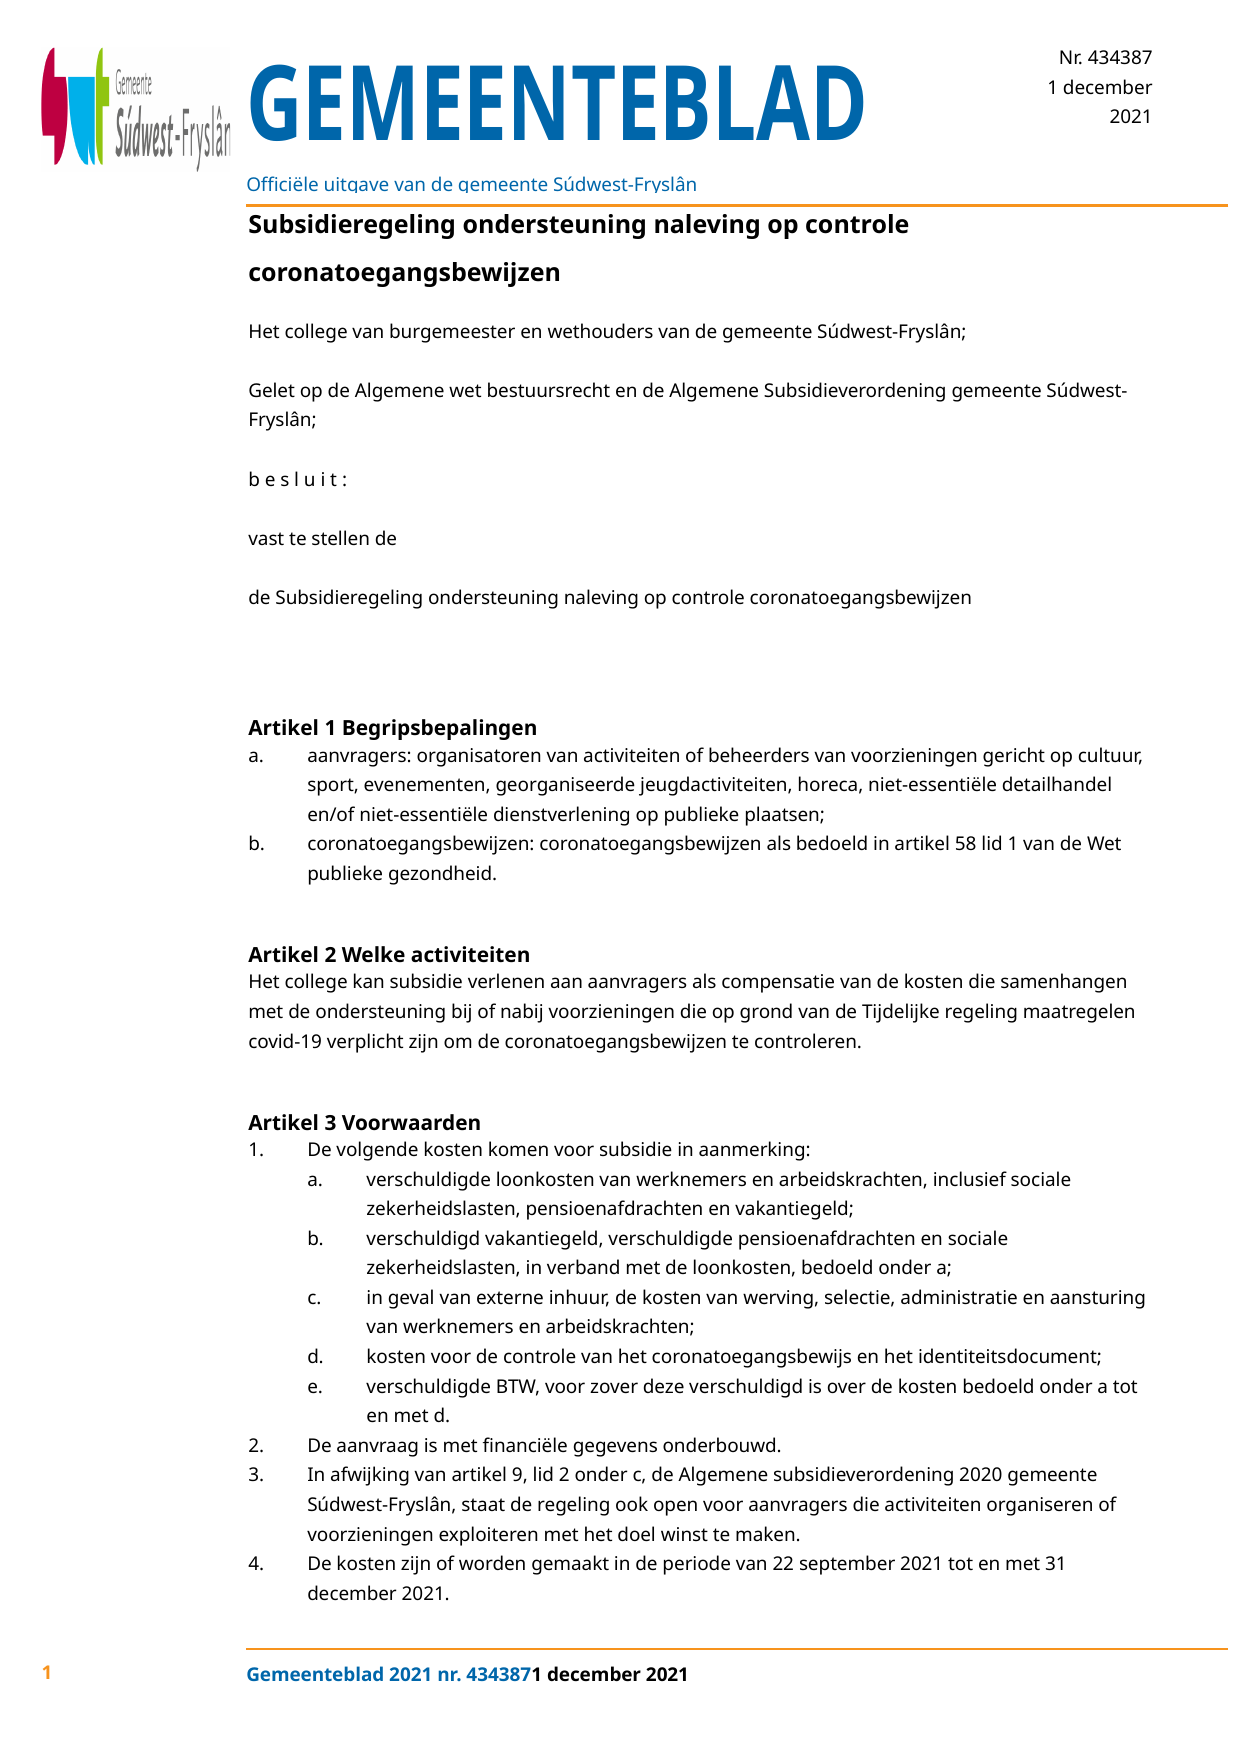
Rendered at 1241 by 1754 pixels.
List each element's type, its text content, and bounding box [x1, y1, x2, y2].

text Gelet op de Algemene wet bestuursrecht en de Algemene Subsidieverordening gemeente Súdwest-Fryslân; [248, 377, 1152, 432]
text de Subsidieregeling ondersteuning naleving op controle coronatoegangsbewijzen [248, 584, 1152, 610]
text Artikel 2 Welke activiteiten [248, 940, 1152, 969]
text b e s l u i t : [248, 466, 1152, 492]
list aanvragers: organisatoren van activiteiten of beheerders van voorzieningen gericht op cultuur, sport, evenementen, georganiseerde jeugdactiviteiten, horeca, niet-essentiële detailhandel en/of niet-essentiële dienstverlening op publieke plaatsen; [248, 742, 1152, 827]
list coronatoegangsbewijzen: coronatoegangsbewijzen als bedoeld in artikel 58 lid 1 van de Wet publieke gezondheid. [248, 831, 1152, 886]
list De kosten zijn of worden gemaakt in de periode van 22 september 2021 tot en met 31 december 2021. [248, 1550, 1152, 1606]
text Het college kan subsidie verlenen aan aanvragers als compensatie van de kosten die samenhangen met de ondersteuning bij of nabij voorzieningen die op grond van de Tijdelijke regeling maatregelen covid-19 verplicht zijn om de coronatoegangsbewijzen te controleren. [248, 969, 1152, 1053]
text Subsidieregeling ondersteuning naleving op controle coronatoegangsbewijzen [248, 207, 1152, 288]
list De aanvraag is met financiële gegevens onderbouwd. [248, 1432, 1152, 1458]
list De volgende kosten komen voor subsidie in aanmerking: [248, 1136, 1152, 1162]
text Artikel 1 Begripsbepalingen [248, 713, 1152, 742]
list verschuldigde BTW, voor zover deze verschuldigd is over de kosten bedoeld onder a tot en met d. [307, 1373, 1152, 1428]
text Het college van burgemeester en wethouders van de gemeente Súdwest-Fryslân; [248, 318, 1152, 344]
list verschuldigde loonkosten van werknemers en arbeidskrachten, inclusief sociale zekerheidslasten, pensioenafdrachten en vakantiegeld; [307, 1166, 1152, 1221]
picture [41, 47, 231, 172]
text vast te stellen de [248, 525, 1152, 551]
list kosten voor de controle van het coronatoegangsbewijs en het identiteitsdocument; [307, 1343, 1152, 1369]
text Artikel 3 Voorwaarden [248, 1108, 1152, 1136]
list in geval van externe inhuur, de kosten van werving, selectie, administratie en aansturing van werknemers en arbeidskrachten; [307, 1284, 1152, 1339]
list verschuldigd vakantiegeld, verschuldigde pensioenafdrachten en sociale zekerheidslasten, in verband met de loonkosten, bedoeld onder a; [307, 1225, 1152, 1280]
list In afwijking van artikel 9, lid 2 onder c, de Algemene subsidieverordening 2020 gemeente Súdwest-Fryslân, staat de regeling ook open voor aanvragers die activiteiten organiseren of voorzieningen exploiteren met het doel winst te maken. [248, 1462, 1152, 1547]
